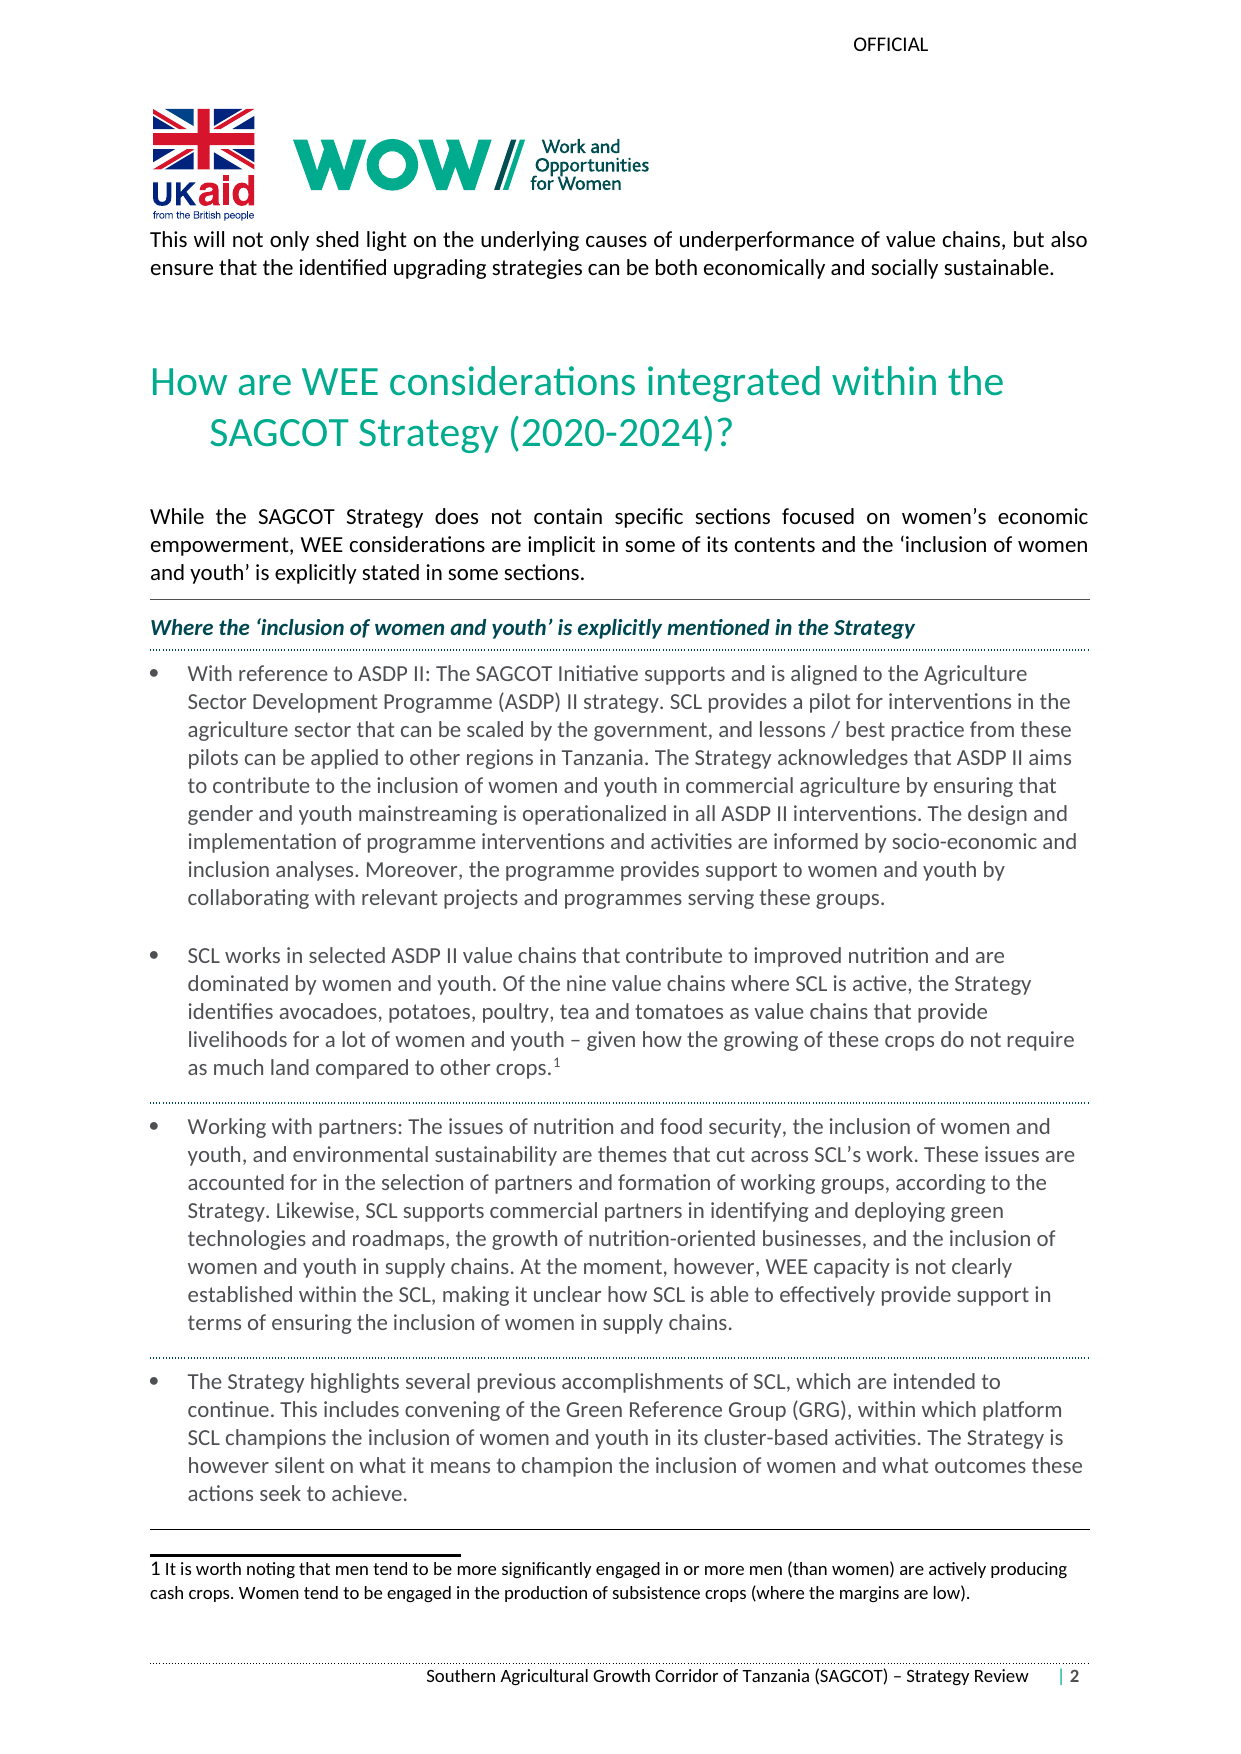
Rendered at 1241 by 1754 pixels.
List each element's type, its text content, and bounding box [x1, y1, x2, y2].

table_cell The Strategy highlights several previous accomplishments of SCL, which are intended to continue. This includes convening of the Green Reference Group (GRG), within which platform SCL champions the inclusion of women and youth in its cluster-based activities. The Strategy is however silent on what it means to champion the inclusion of women and what outcomes these actions seek to achieve. [150, 1357, 1090, 1528]
table_cell Working with partners: The issues of nutrition and food security, the inclusion of women and youth, and environmental sustainability are themes that cut across SCL’s work. These issues are accounted for in the selection of partners and formation of working groups, according to the Strategy. Likewise, SCL supports commercial partners in identifying and deploying green technologies and roadmaps, the growth of nutrition-oriented businesses, and the inclusion of women and youth in supply chains. At the moment, however, WEE capacity is not clearly established within the SCL, making it unclear how SCL is able to effectively provide support in terms of ensuring the inclusion of women in supply chains. [150, 1102, 1090, 1357]
subtitle How are WEE considerations integrated within the SAGCOT Strategy (2020-2024)? [150, 355, 1090, 457]
text While the SAGCOT Strategy does not contain specific sections focused on women’s economic empowerment, WEE considerations are implicit in some of its contents and the ‘inclusion of women and youth’ is explicitly stated in some sections. [150, 502, 1090, 587]
text This will not only shed light on the underlying causes of underperformance of value chains, but also ensure that the identified upgrading strategies can be both economically and socially sustainable. [150, 225, 1090, 281]
table_header Where the ‘inclusion of women and youth’ is explicitly mentioned in the Strategy [150, 600, 1090, 649]
table_cell With reference to ASDP II: The SAGCOT Initiative supports and is aligned to the Agriculture Sector Development Programme (ASDP) II strategy. SCL provides a pilot for interventions in the agriculture sector that can be scaled by the government, and lessons / best practice from these pilots can be applied to other regions in Tanzania. The Strategy acknowledges that ASDP II aims to contribute to the inclusion of women and youth in commercial agriculture by ensuring that gender and youth mainstreaming is operationalized in all ASDP II interventions. The design and implementation of programme interventions and activities are informed by socio-economic and inclusion analyses. Moreover, the programme provides support to women and youth by collaborating with relevant projects and programmes serving these groups. SCL works in selected ASDP II value chains that contribute to improved nutrition and are dominated by women and youth. Of the nine value chains where SCL is active, the Strategy identifies avocadoes, potatoes, poultry, tea and tomatoes as value chains that provide livelihoods for a lot of women and youth – given how the growing of these crops do not require as much land compared to other crops. [150, 649, 1090, 1102]
